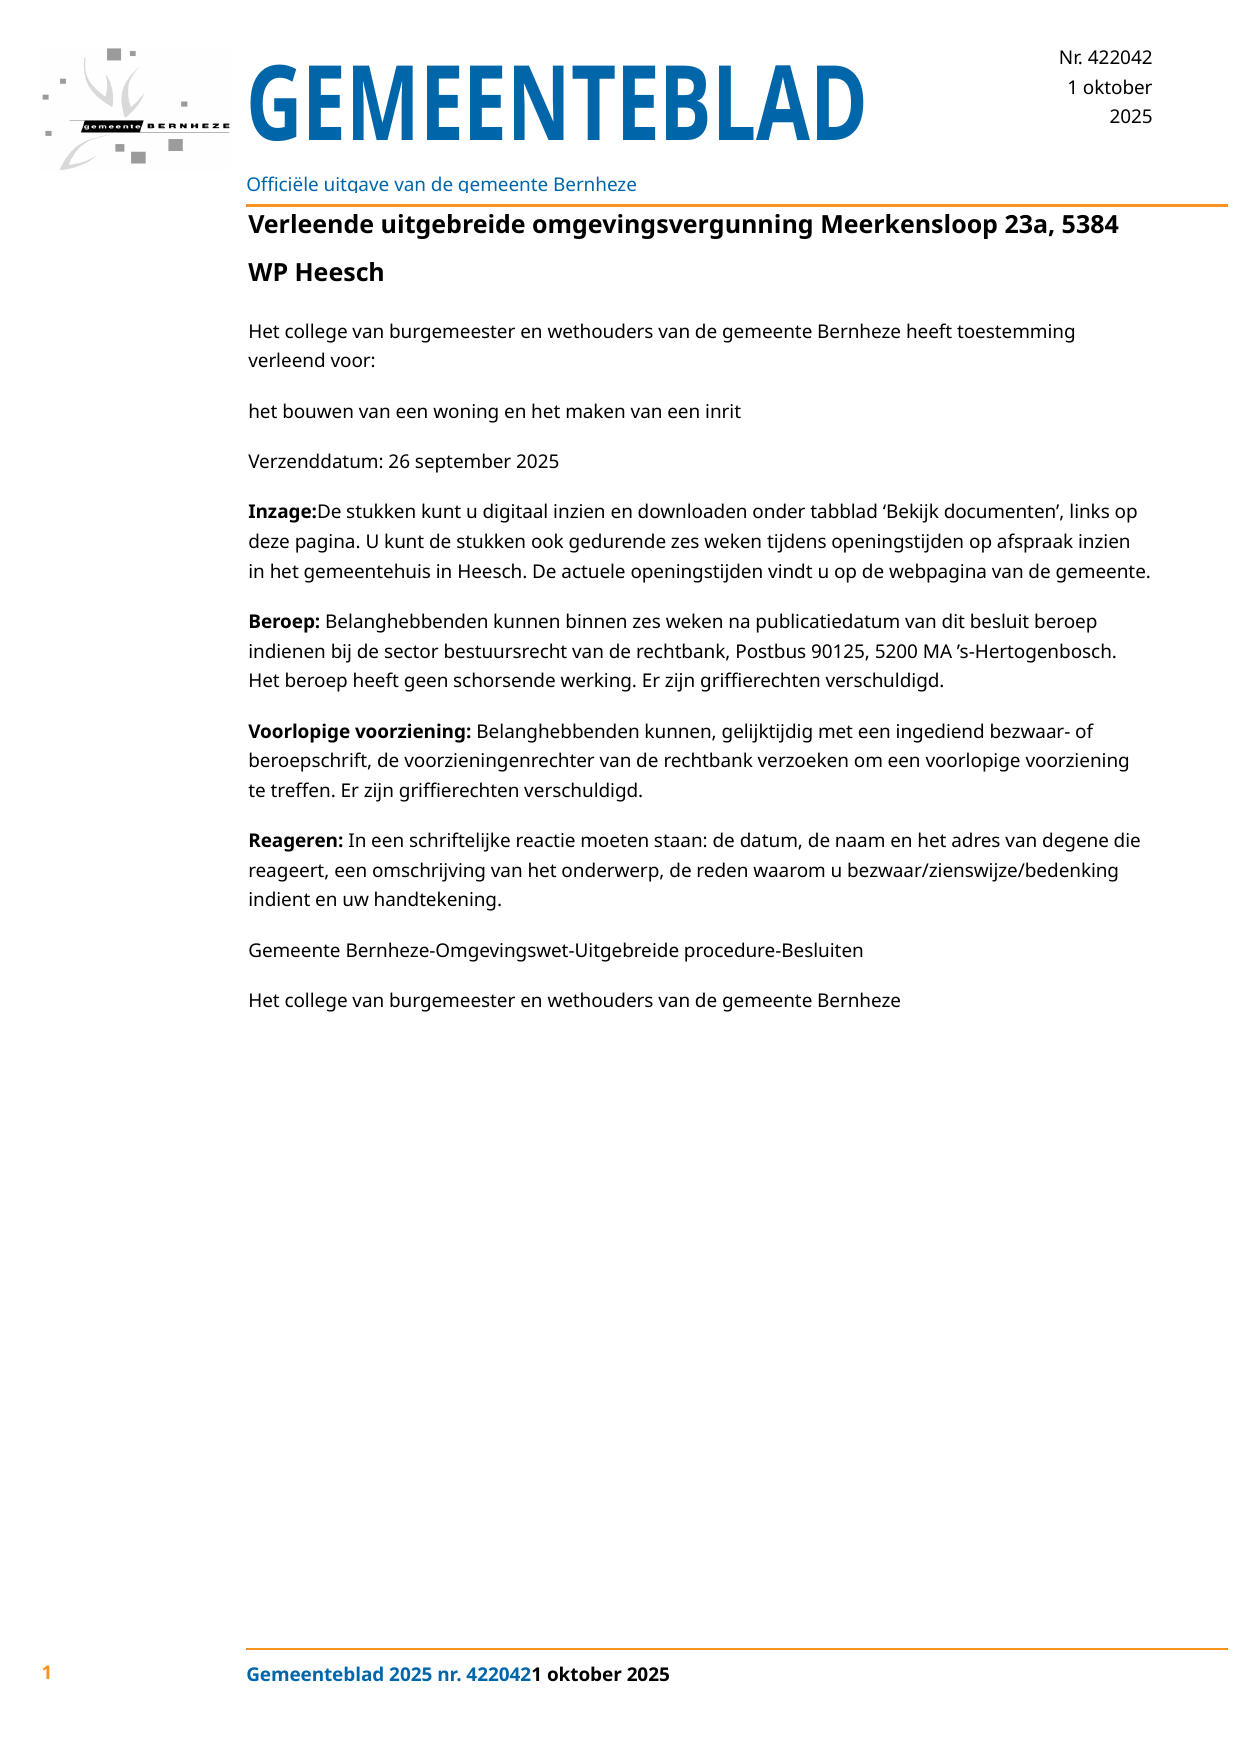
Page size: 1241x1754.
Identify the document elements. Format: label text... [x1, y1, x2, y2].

text Verzenddatum: 26 september 2025 [248, 448, 1152, 474]
text Voorlopige voorziening: Belanghebbenden kunnen, gelijktijdig met een ingediend bezwaar- of beroepschrift, de voorzieningenrechter van de rechtbank verzoeken om een voorlopige voorziening te treffen. Er zijn griffierechten verschuldigd. [248, 718, 1152, 803]
picture [41, 47, 231, 172]
text Inzage:De stukken kunt u digitaal inzien en downloaden onder tabblad ‘Bekijk documenten’, links op deze pagina. U kunt de stukken ook gedurende zes weken tijdens openingstijden op afspraak inzien in het gemeentehuis in Heesch. De actuele openingstijden vindt u op de webpagina van de gemeente. [248, 499, 1152, 584]
text het bouwen van een woning en het maken van een inrit [248, 398, 1152, 424]
text Beroep: Belanghebbenden kunnen binnen zes weken na publicatiedatum van dit besluit beroep indienen bij de sector bestuursrecht van de rechtbank, Postbus 90125, 5200 MA ’s-Hertogenbosch. Het beroep heeft geen schorsende werking. Er zijn griffierechten verschuldigd. [248, 608, 1152, 693]
text Reageren: In een schriftelijke reactie moeten staan: de datum, de naam en het adres van degene die reageert, een omschrijving van het onderwerp, de reden waarom u bezwaar/zienswijze/bedenking indient en uw handtekening. [248, 827, 1152, 912]
text Het college van burgemeester en wethouders van de gemeente Bernheze heeft toestemming verleend voor: [248, 318, 1152, 373]
text Het college van burgemeester en wethouders van de gemeente Bernheze [248, 987, 1152, 1013]
text Gemeente Bernheze-Omgevingswet-Uitgebreide procedure-Besluiten [248, 937, 1152, 963]
text Verleende uitgebreide omgevingsvergunning Meerkensloop 23a, 5384 WP Heesch [248, 207, 1152, 288]
